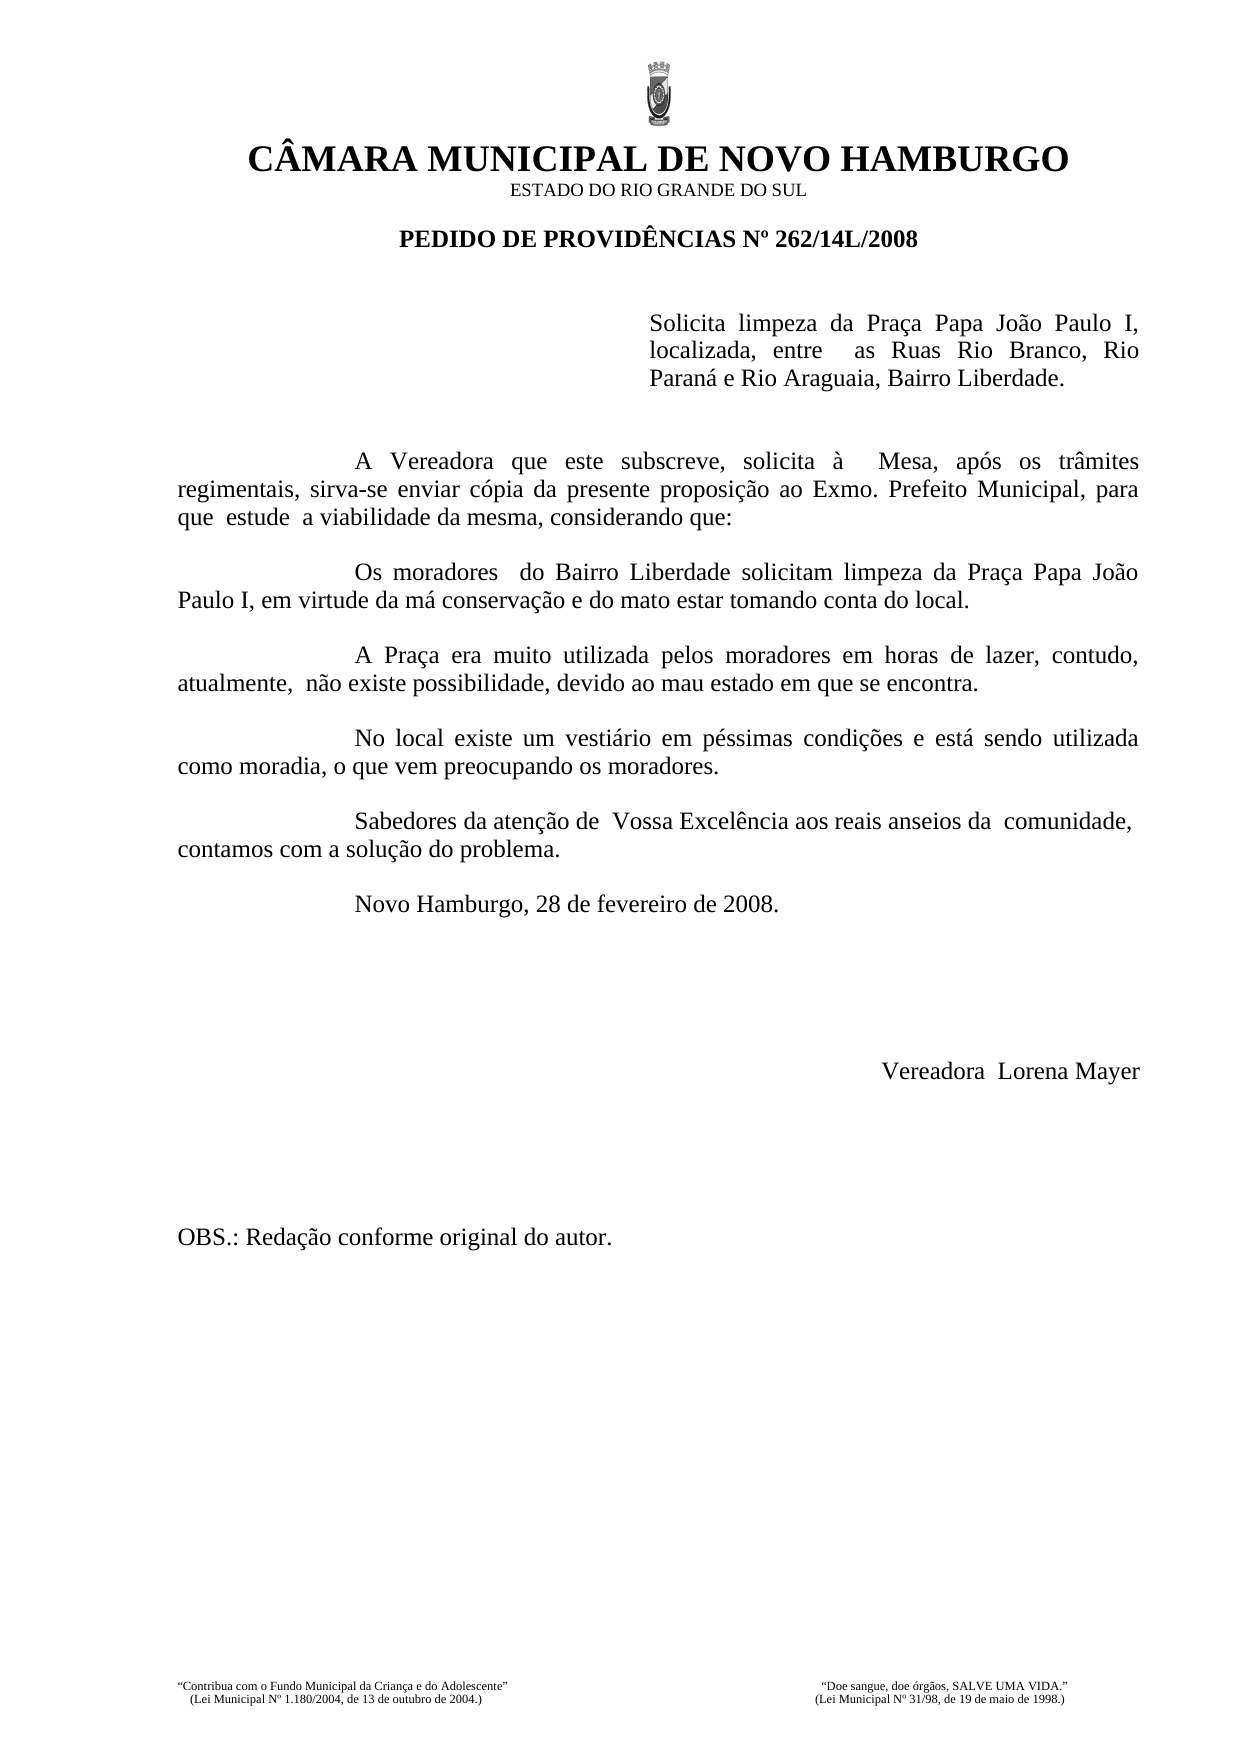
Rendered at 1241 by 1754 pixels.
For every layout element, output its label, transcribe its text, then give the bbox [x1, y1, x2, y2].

subtitle PEDIDO DE PROVIDÊNCIAS Nº 262/14L/2008 [177, 226, 1140, 253]
text OBS.: Redação conforme original do autor. [177, 1223, 1140, 1251]
text A Vereadora que este subscreve, solicita à Mesa, após os trâmites regimentais, sirva-se enviar cópia da presente proposição ao Exmo. Prefeito Municipal, para que estude a viabilidade da mesma, considerando que: [177, 447, 1140, 530]
text Vereadora Lorena Mayer [340, 1057, 1140, 1084]
text Novo Hamburgo, 28 de fevereiro de 2008. [177, 891, 1140, 918]
text No local existe um vestiário em péssimas condições e está sendo utilizada como moradia, o que vem preocupando os moradores. [177, 724, 1140, 780]
text Os moradores do Bairro Liberdade solicitam limpeza da Praça Papa João Paulo I, em virtude da má conservação e do mato estar tomando conta do local. [177, 558, 1140, 613]
text Sabedores da atenção de Vossa Excelência aos reais anseios da comunidade, contamos com a solução do problema. [177, 807, 1140, 863]
text A Praça era muito utilizada pelos moradores em horas de lazer, contudo, atualmente, não existe possibilidade, devido ao mau estado em que se encontra. [177, 641, 1140, 697]
text Solicita limpeza da Praça Papa João Paulo I, localizada, entre as Ruas Rio Branco, Rio Paraná e Rio Araguaia, Bairro Liberdade. [649, 309, 1140, 392]
